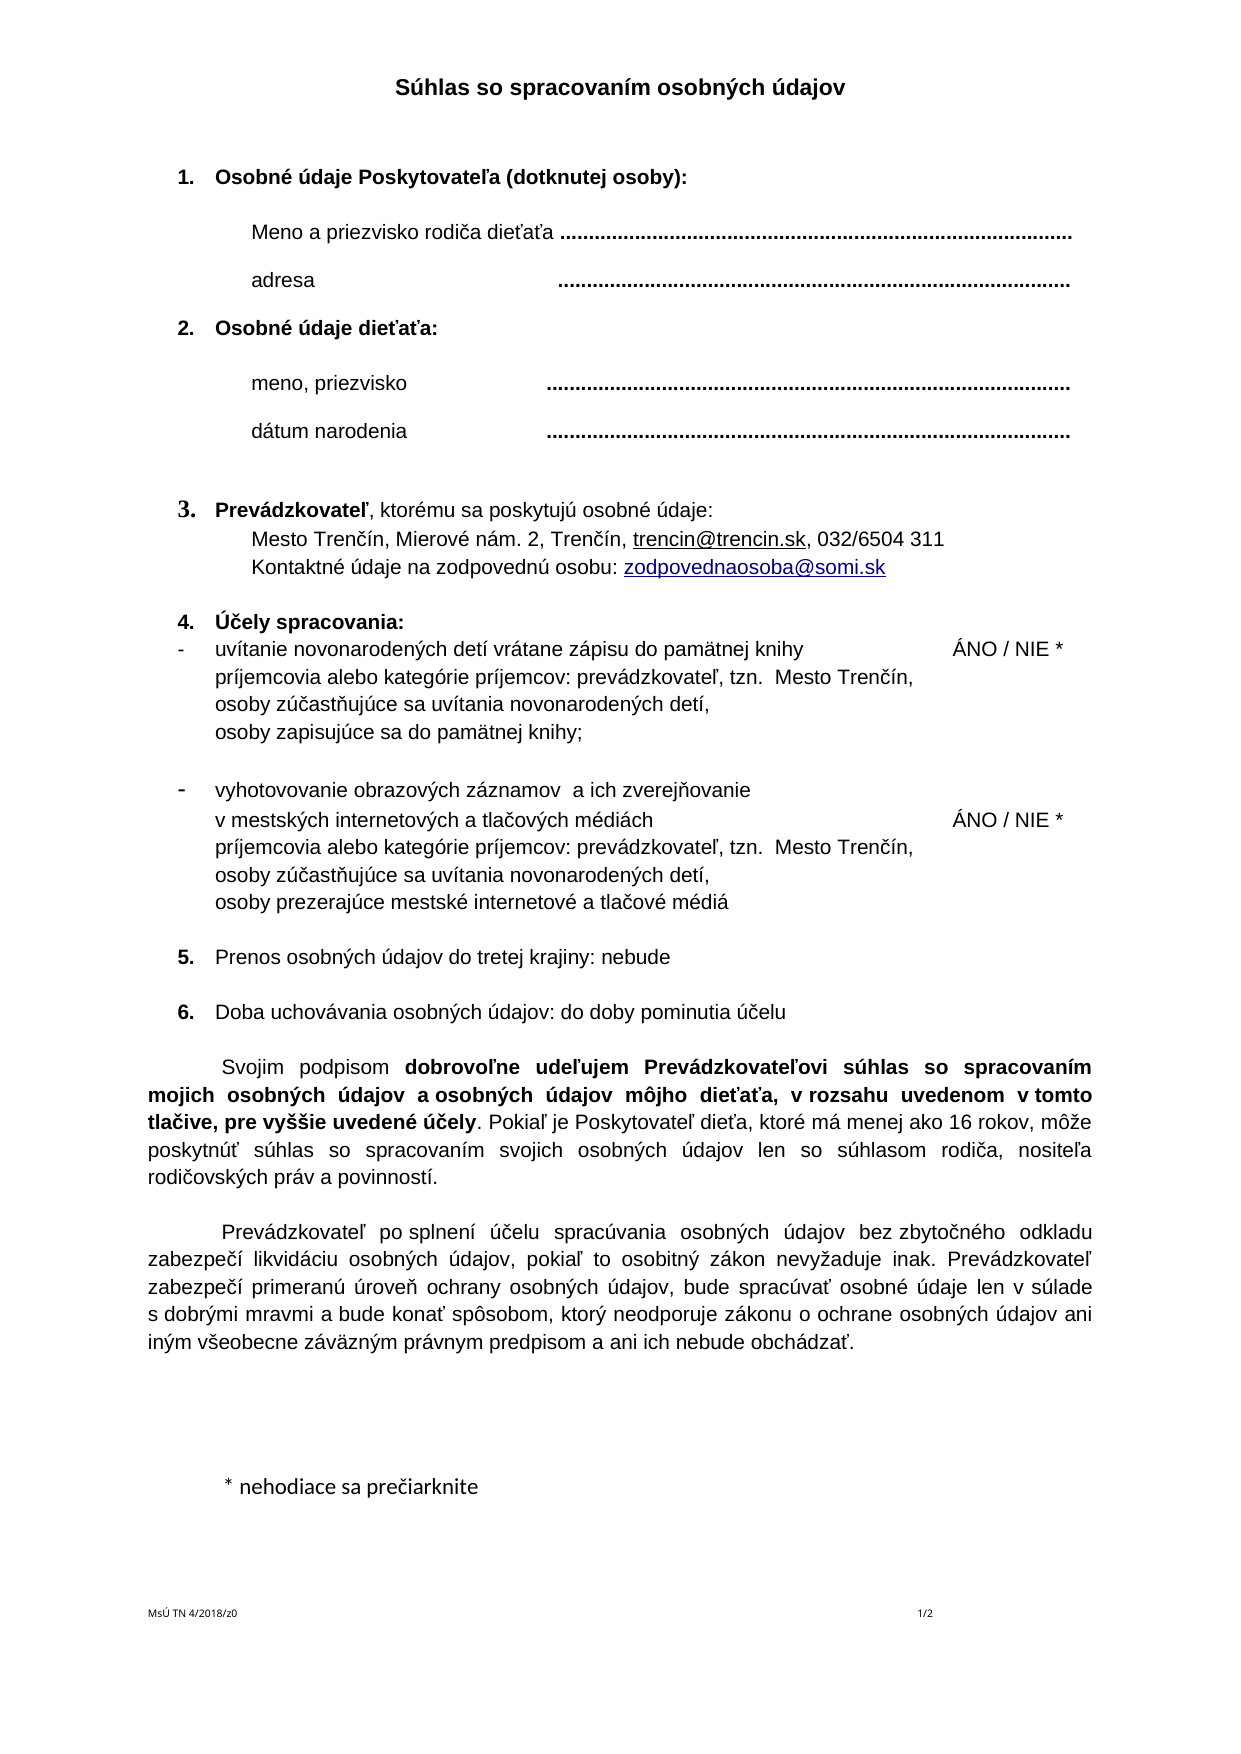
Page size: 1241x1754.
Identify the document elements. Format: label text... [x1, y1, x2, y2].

text osoby prezerajúce mestské internetové a tlačové médiá [215, 890, 1093, 914]
list Doba uchovávania osobných údajov: do doby pominutia účelu [177, 1000, 1093, 1024]
text Svojim podpisom dobrovoľne udeľujem Prevádzkovateľovi súhlas so spracovaním mojich osobných údajov a osobných údajov môjho dieťaťa, v rozsahu uvedenom v tomto tlačive, pre vyššie uvedené účely. Pokiaľ je Poskytovateľ dieťa, ktoré má menej ako 16 rokov, môže poskytnúť súhlas so spracovaním svojich osobných údajov len so súhlasom rodiča, nositeľa rodičovských práv a povinností. [148, 1055, 1093, 1189]
list Prenos osobných údajov do tretej krajiny: nebude [177, 945, 1093, 969]
text Kontaktné údaje na zodpovednú osobu: zodpovednaosoba@somi.sk [177, 554, 1093, 578]
text meno, priezvisko ........................................................................................... [177, 371, 1093, 394]
text dátum narodenia ........................................................................................... [177, 418, 1093, 442]
text osoby zúčastňujúce sa uvítania novonarodených detí, [215, 862, 1093, 886]
text príjemcovia alebo kategórie príjemcov: prevádzkovateľ, tzn. Mesto Trenčín, [215, 664, 1093, 688]
text v mestských internetových a tlačových médiách ÁNO / NIE * [215, 807, 1093, 831]
text adresa ......................................................................................... [177, 268, 1093, 292]
text príjemcovia alebo kategórie príjemcov: prevádzkovateľ, tzn. Mesto Trenčín, [215, 835, 1093, 859]
text Meno a priezvisko rodiča dieťaťa ......................................................................................... [177, 220, 1093, 244]
list Účely spracovania: [177, 609, 1093, 633]
text osoby zapisujúce sa do pamätnej knihy; [215, 719, 1093, 743]
list uvítanie novonarodených detí vrátane zápisu do pamätnej knihy ÁNO / NIE * [177, 637, 1093, 661]
text Mesto Trenčín, Mierové nám. 2, Trenčín, trencin@trencin.sk, 032/6504 311 [177, 527, 1093, 551]
list Osobné údaje dieťaťa: [177, 316, 1093, 339]
list vyhotovovanie obrazových záznamov a ich zverejňovanie [177, 774, 1093, 803]
text Prevádzkovateľ po splnení účelu spracúvania osobných údajov bez zbytočného odkladu zabezpečí likvidáciu osobných údajov, pokiaľ to osobitný zákon nevyžaduje inak. Prevádzkovateľ zabezpečí primeranú úroveň ochrany osobných údajov, bude spracúvať osobné údaje len v súlade s dobrými mravmi a bude konať spôsobom, ktorý neodporuje zákonu o ochrane osobných údajov ani iným všeobecne záväzným právnym predpisom a ani ich nebude obchádzať. [148, 1219, 1093, 1353]
text * nehodiace sa prečiarknite [223, 1472, 1093, 1501]
text osoby zúčastňujúce sa uvítania novonarodených detí, [215, 692, 1093, 716]
text Súhlas so spracovaním osobných údajov [148, 74, 1093, 100]
list Osobné údaje Poskytovateľa (dotknutej osoby): [177, 165, 1093, 189]
list Prevádzkovateľ, ktorému sa poskytujú osobné údaje: [177, 494, 1093, 523]
